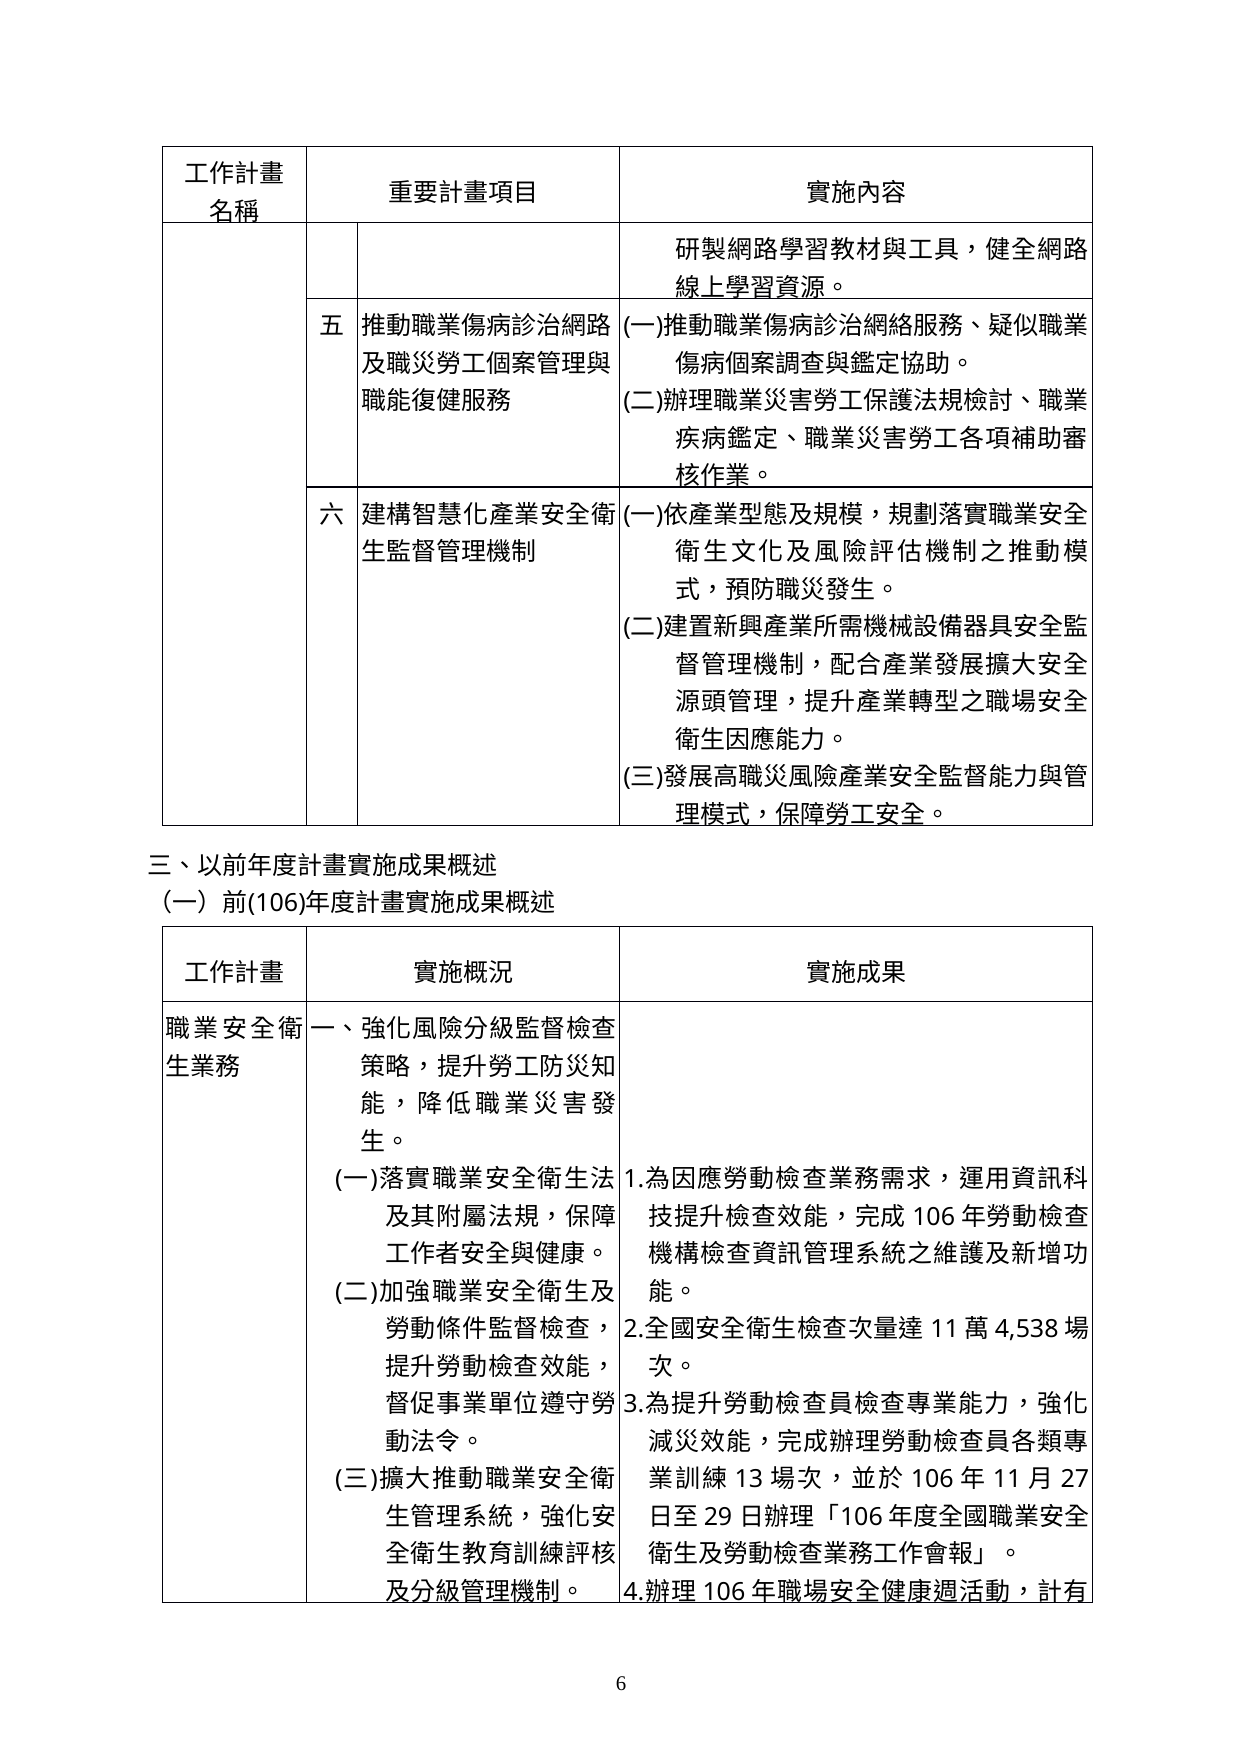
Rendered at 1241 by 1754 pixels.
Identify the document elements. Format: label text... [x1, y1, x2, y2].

table_cell 推動職業傷病診治網路及職災勞工個案管理與職能復健服務 [358, 299, 619, 486]
table_cell 五 [307, 299, 357, 486]
table_cell [358, 223, 619, 298]
table_cell 職業安全衛生業務 [163, 1002, 306, 1602]
table_cell (一)推動職業傷病診治網絡服務、疑似職業傷病個案調查與鑑定協助。 (二)辦理職業災害勞工保護法規檢討、職業疾病鑑定、職業災害勞工各項補助審核作業。 [620, 299, 1092, 486]
table_cell 1.為因應勞動檢查業務需求，運用資訊科技提升檢查效能，完成106年勞動檢查機構檢查資訊管理系統之維護及新增功能。 2.全國安全衛生檢查次量達11萬4,538場次。 3.為提升勞動檢查員檢查專業能力，強化減災效能，完成辦理勞動檢查員各類專業訓練13場次，並於106年11月27日至29 日辦理「106年度全國職業安全衛生及勞動檢查業務工作會報」。 4.辦理106年職場安全健康週活動，計有 [620, 1002, 1092, 1602]
table_header 工作計畫 [163, 927, 306, 1001]
table_cell 一、強化風險分級監督檢查策略，提升勞工防災知能，降低職業災害發生。 (一)落實職業安全衛生法及其附屬法規，保障工作者安全與健康。 (二)加強職業安全衛生及勞動條件監督檢查，提升勞動檢查效能，督促事業單位遵守勞動法令。 (三)擴大推動職業安全衛生管理系統，強化安全衛生教育訓練評核及分級管理機制。 [307, 1002, 619, 1602]
text （一）前(106)年度計畫實施成果概述 [148, 876, 1092, 913]
table_header 重要計畫項目 [307, 147, 619, 222]
table_header 工作計畫 名稱 [163, 147, 306, 222]
table_header 實施內容 [620, 147, 1092, 222]
text 三、以前年度計畫實施成果概述 [148, 838, 1092, 876]
table_cell [307, 223, 357, 298]
table_header 實施概況 [307, 927, 619, 1001]
table_cell 研製網路學習教材與工具，健全網路線上學習資源。 [620, 223, 1092, 298]
table_header 實施成果 [620, 927, 1092, 1001]
table_cell 建構智慧化產業安全衛生監督管理機制 [358, 488, 619, 825]
table_cell (一)依產業型態及規模，規劃落實職業安全衛生文化及風險評估機制之推動模式，預防職災發生。 (二)建置新興產業所需機械設備器具安全監督管理機制，配合產業發展擴大安全源頭管理，提升產業轉型之職場安全衛生因應能力。 (三)發展高職災風險產業安全監督能力與管理模式，保障勞工安全。 [620, 488, 1092, 825]
table_cell 六 [307, 488, 357, 825]
table_cell [163, 223, 306, 825]
